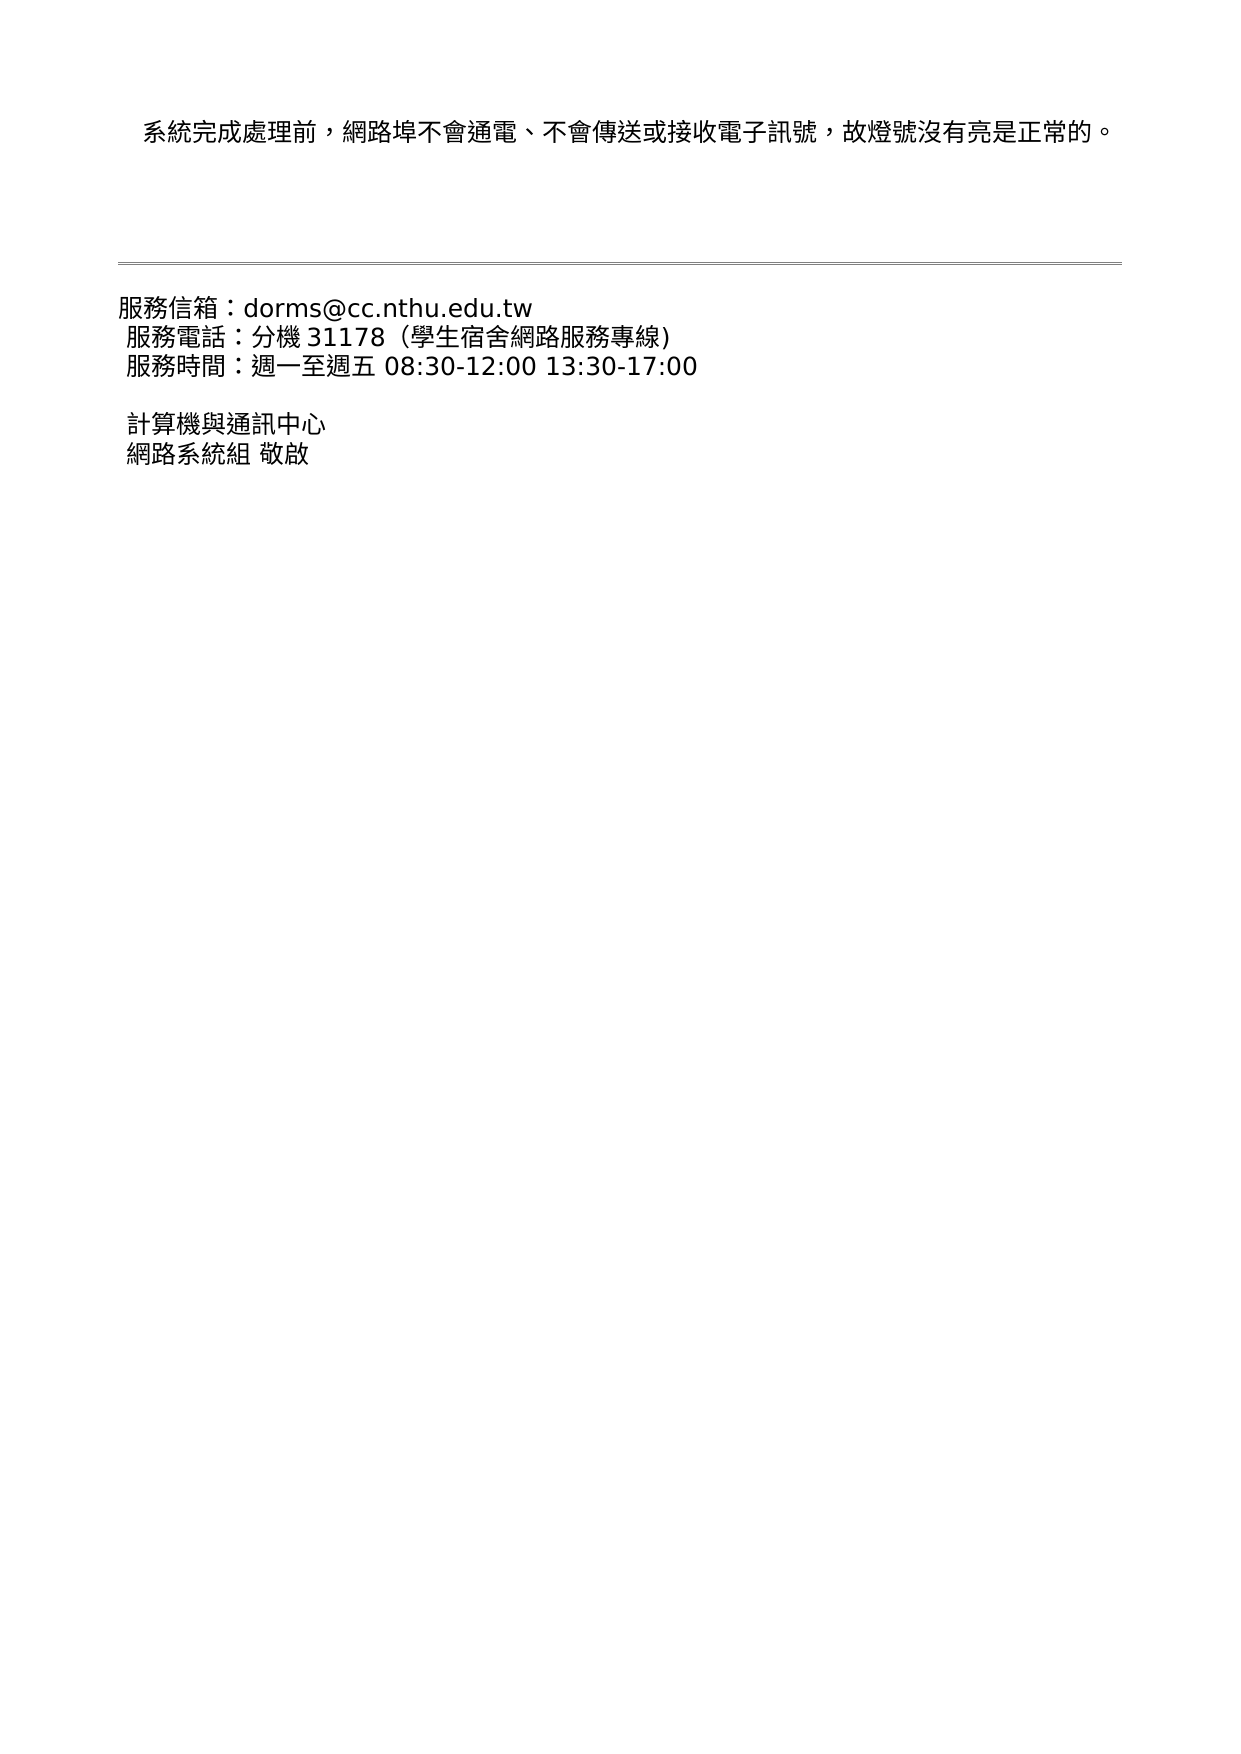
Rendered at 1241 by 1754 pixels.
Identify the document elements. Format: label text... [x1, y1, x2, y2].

list 系統完成處理前，網路埠不會通電、不會傳送或接收電子訊號，故燈號沒有亮是正常的。 [118, 118, 1122, 147]
text 服務信箱：dorms@cc.nthu.edu.tw 服務電話：分機31178（學生宿舍網路服務專線) 服務時間：週一至週五 08:30-12:00 13:30-17:00 計算機與通訊中心 網路系統組 敬啟 [118, 294, 1122, 498]
